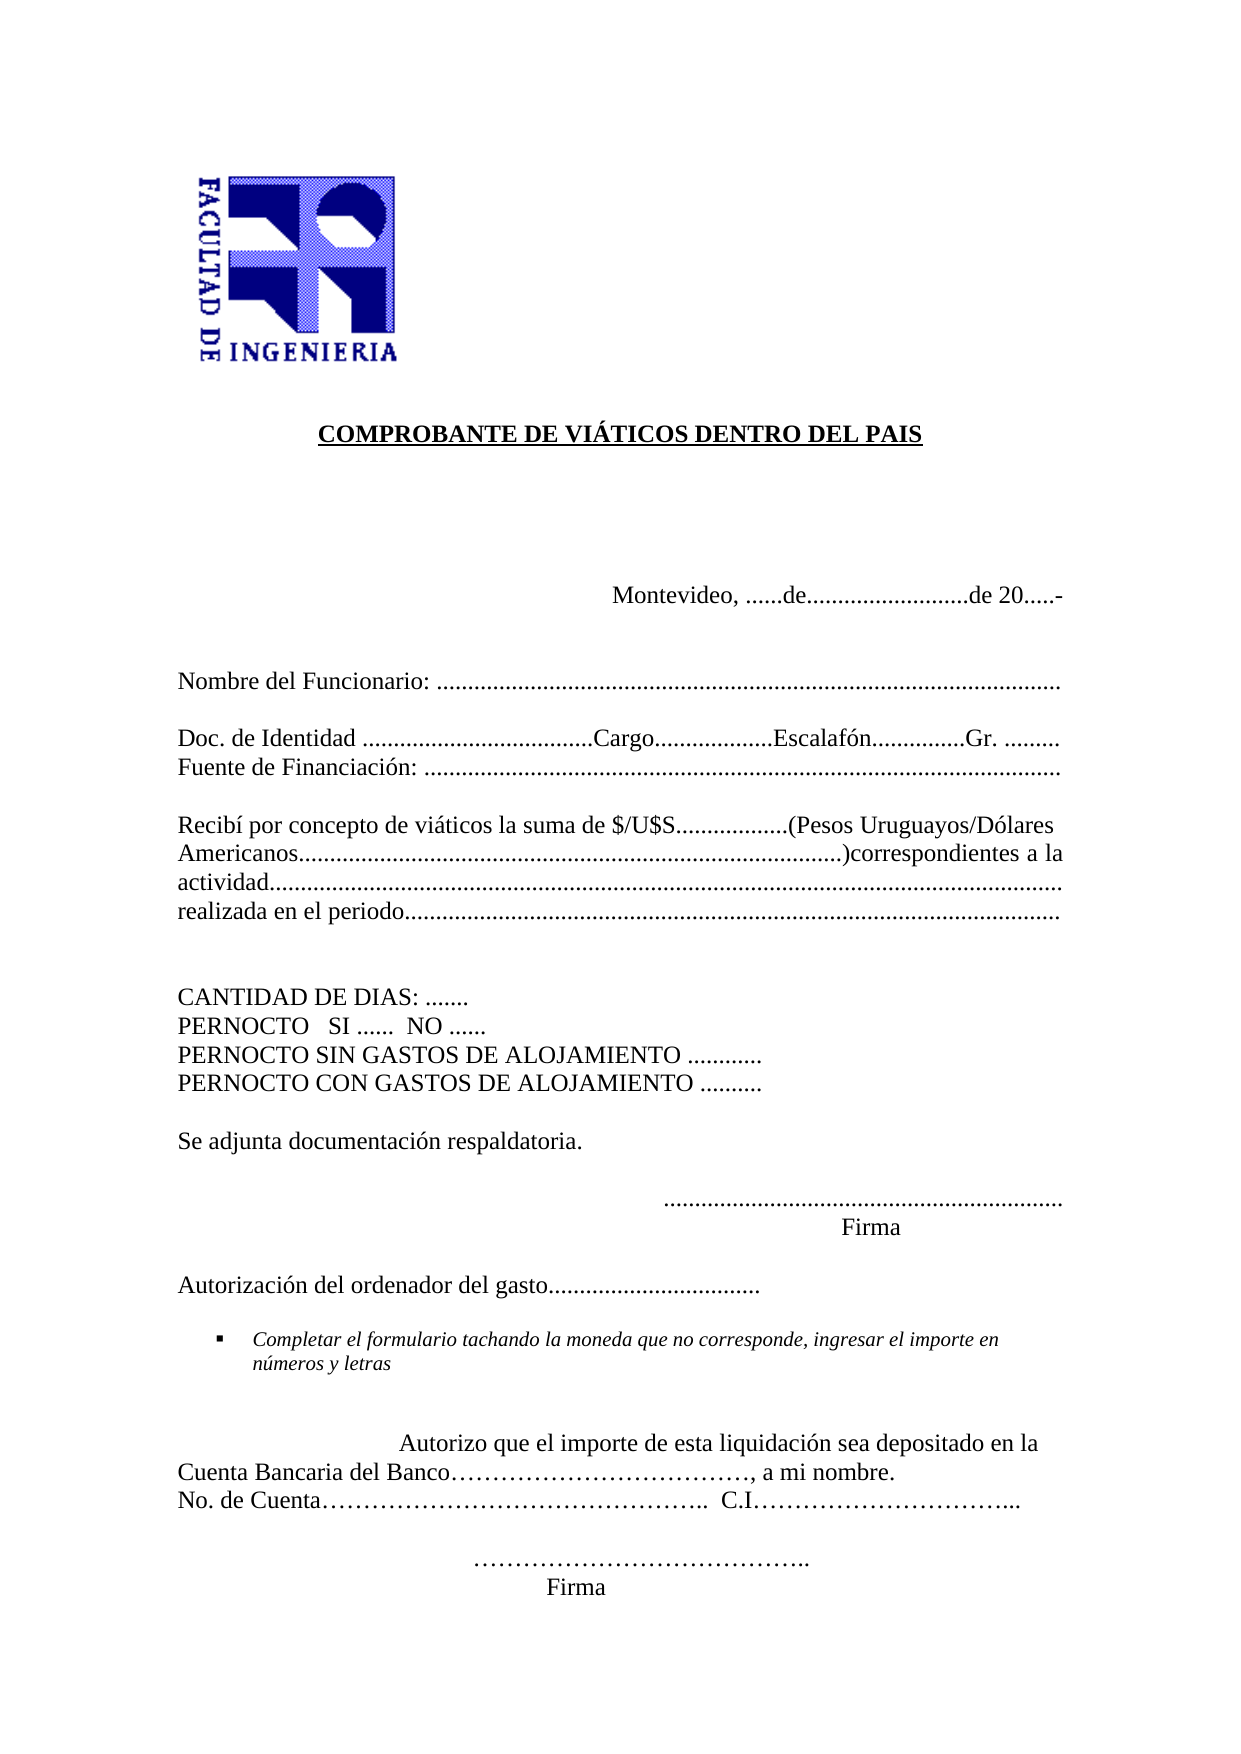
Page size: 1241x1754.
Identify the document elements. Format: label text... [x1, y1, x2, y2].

text CANTIDAD DE DIAS: ....... [177, 982, 1063, 1011]
text Fuente de Financiación: ...................................................................................................... [177, 752, 1063, 781]
list Completar el formulario tachando la moneda que no corresponde, ingresar el importe en números y letras [215, 1327, 1063, 1375]
subtitle COMPROBANTE DE VIÁTICOS DENTRO DEL PAIS [177, 419, 1063, 448]
text ………………………………….. [177, 1543, 1063, 1572]
text Recibí por concepto de viáticos la suma de $/U$S..................(Pesos Uruguayos/Dólares [177, 810, 1063, 838]
text Doc. de Identidad .....................................Cargo...................Escalafón...............Gr. ......... [177, 723, 1063, 752]
text Nombre del Funcionario: .................................................................................................... [177, 666, 1063, 695]
text Montevideo, ......de..........................de 20.....- [177, 580, 1063, 608]
text PERNOCTO CON GASTOS DE ALOJAMIENTO .......... [177, 1068, 1063, 1097]
text Americanos.......................................................................................)correspondientes a la actividad...............................................................................................................................realizada en el periodo......................................................................................................... [177, 838, 1063, 925]
picture [177, 147, 421, 391]
text Se adjunta documentación respaldatoria. [177, 1126, 1063, 1155]
text Firma [177, 1572, 1063, 1601]
text ................................................................ [177, 1183, 1063, 1212]
text No. de Cuenta……………………………………….. C.I…………………………... [177, 1486, 1063, 1514]
text Autorización del ordenador del gasto.................................. [177, 1270, 1063, 1298]
text Autorizo que el importe de esta liquidación sea depositado en la Cuenta Bancaria del Banco………………………………, a mi nombre. [177, 1428, 1063, 1486]
text PERNOCTO SI ...... NO ...... [177, 1011, 1063, 1040]
text Firma [177, 1212, 1063, 1241]
text PERNOCTO SIN GASTOS DE ALOJAMIENTO ............ [177, 1040, 1063, 1068]
